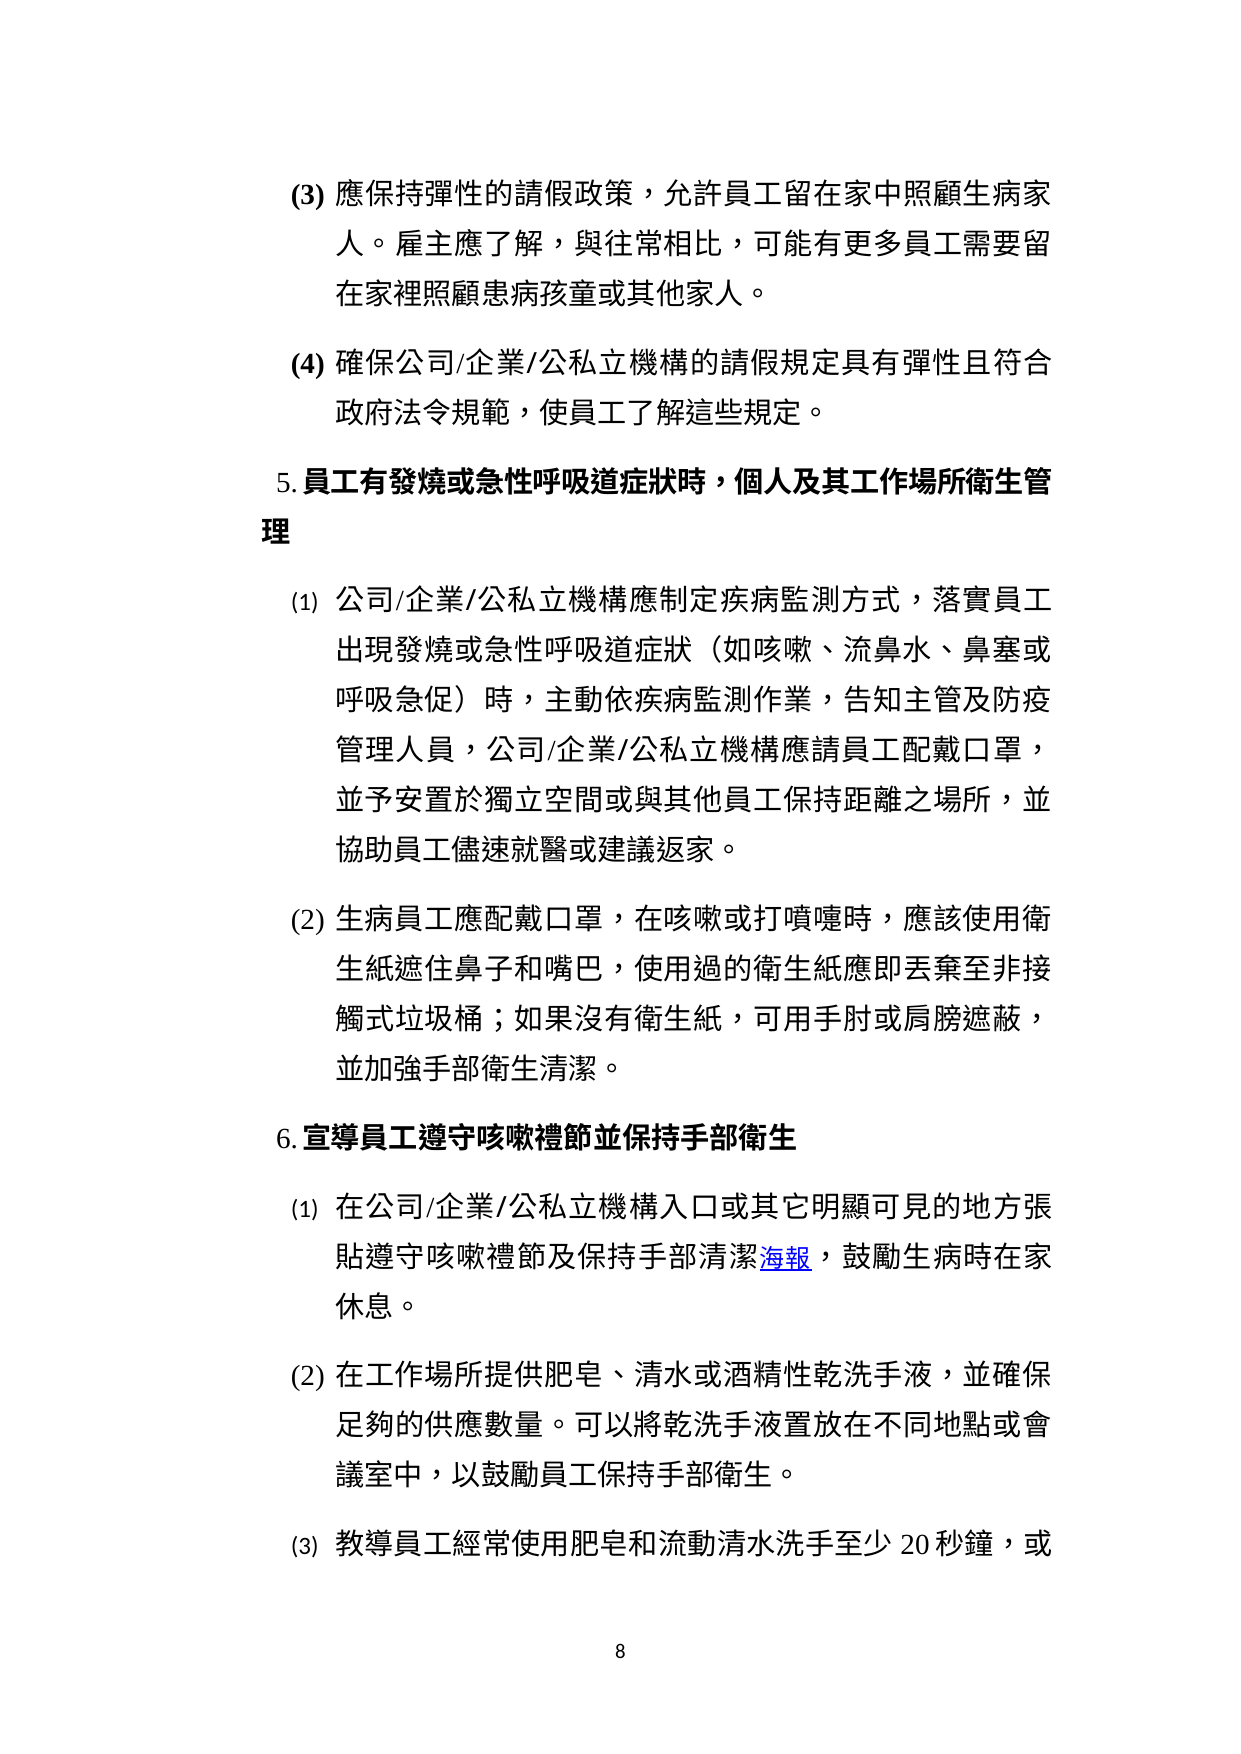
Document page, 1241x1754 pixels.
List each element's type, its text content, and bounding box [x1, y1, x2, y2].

list 生病員工應配戴口罩，在咳嗽或打噴嚏時，應該使用衛生紙遮住鼻子和嘴巴，使用過的衛生紙應即丟棄至非接觸式垃圾桶；如果沒有衛生紙，可用手肘或肩膀遮蔽，並加強手部衛生清潔。 [291, 889, 1053, 1089]
list 宣導員工遵守咳嗽禮節並保持手部衛生 [261, 1108, 1053, 1158]
list 應保持彈性的請假政策，允許員工留在家中照顧生病家人。雇主應了解，與往常相比，可能有更多員工需要留在家裡照顧患病孩童或其他家人。 [291, 164, 1053, 314]
list 公司/企業/公私立機構應制定疾病監測方式，落實員工出現發燒或急性呼吸道症狀（如咳嗽、流鼻水、鼻塞或呼吸急促）時，主動依疾病監測作業，告知主管及防疫管理人員，公司/企業/公私立機構應請員工配戴口罩，並予安置於獨立空間或與其他員工保持距離之場所，並協助員工儘速就醫或建議返家。 [291, 571, 1053, 871]
list 在工作場所提供肥皂、清水或酒精性乾洗手液，並確保足夠的供應數量。可以將乾洗手液置放在不同地點或會議室中，以鼓勵員工保持手部衛生。 [291, 1346, 1053, 1496]
list 在公司/企業/公私立機構入口或其它明顯可見的地方張貼遵守咳嗽禮節及保持手部清潔海報，鼓勵生病時在家休息。 [291, 1177, 1053, 1327]
list 教導員工經常使用肥皂和流動清水洗手至少20秒鐘，或 [291, 1514, 1053, 1564]
list 確保公司/企業/公私立機構的請假規定具有彈性且符合政府法令規範，使員工了解這些規定。 [291, 333, 1053, 433]
list 員工有發燒或急性呼吸道症狀時，個人及其工作場所衛生管理 [261, 452, 1053, 552]
